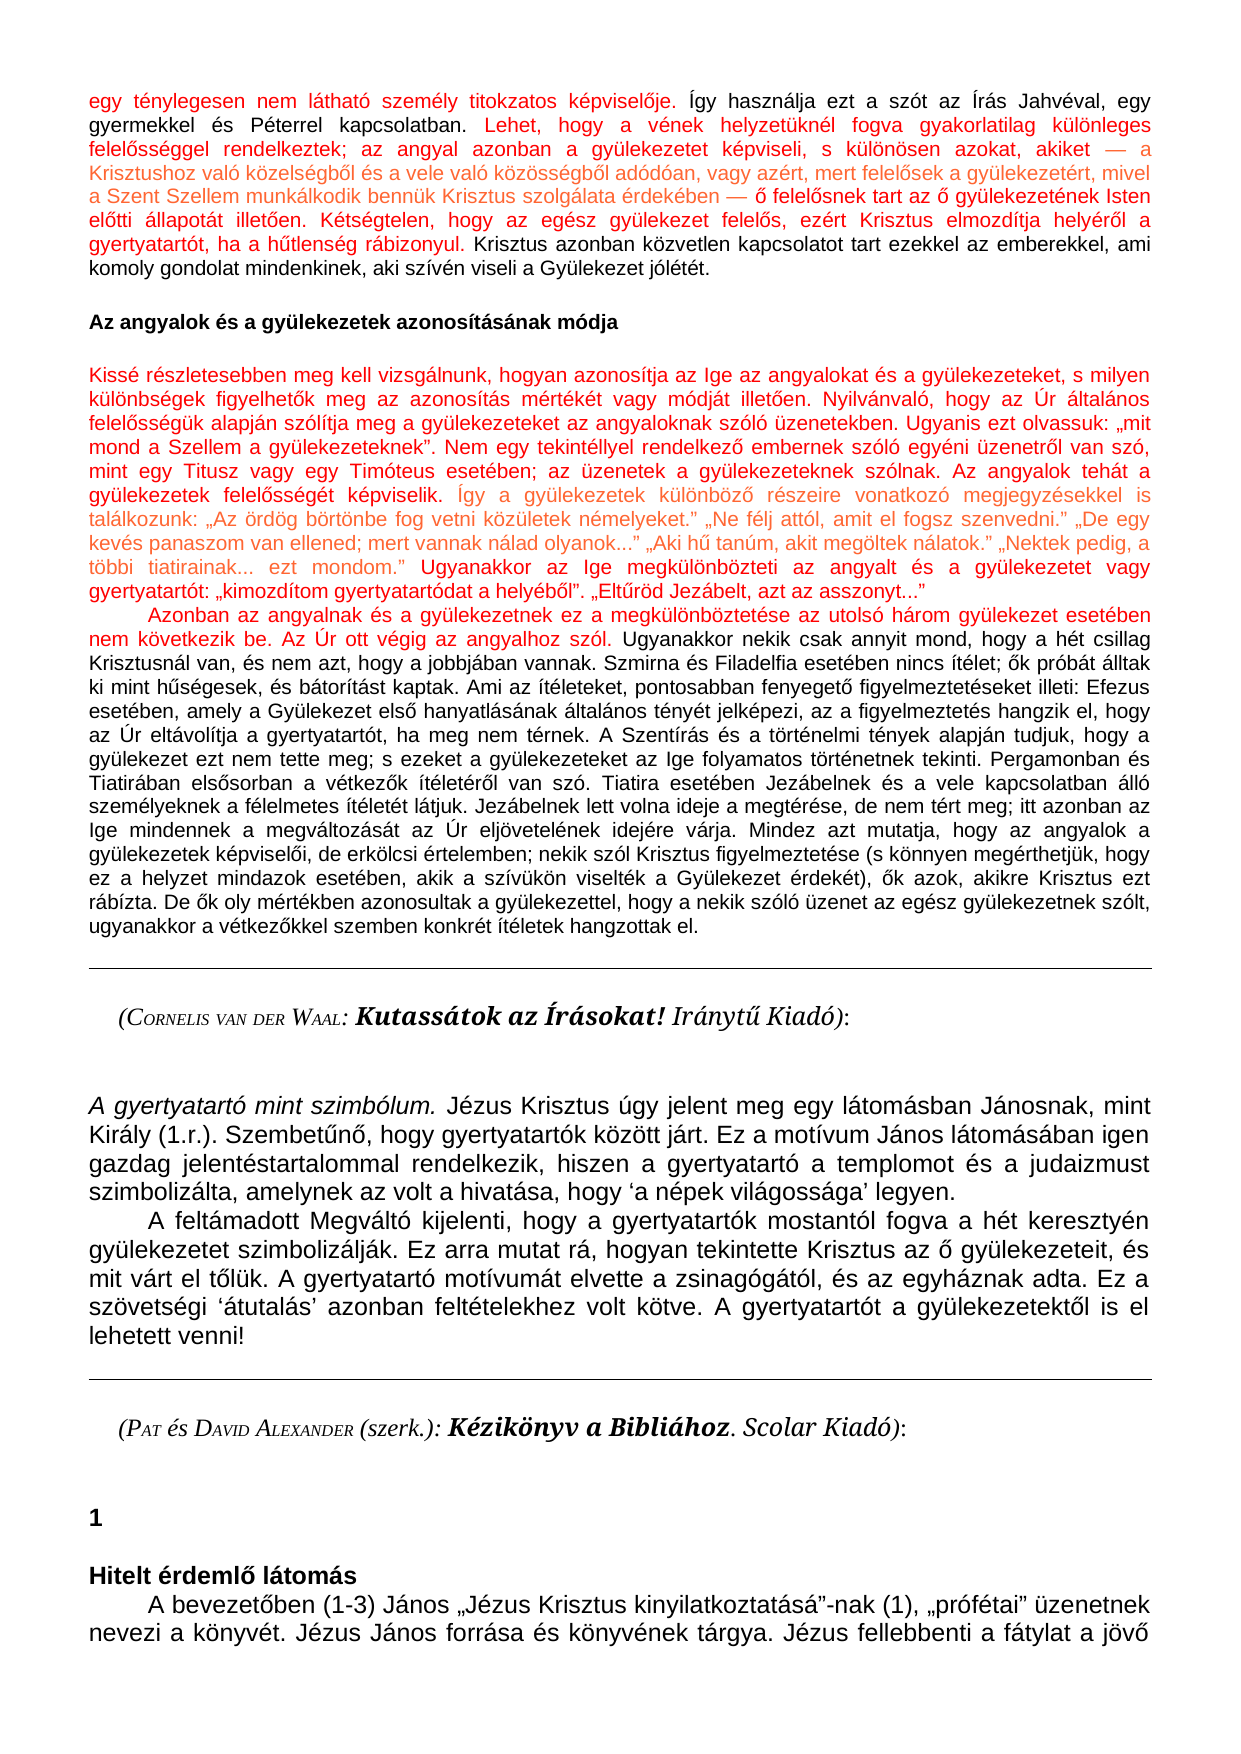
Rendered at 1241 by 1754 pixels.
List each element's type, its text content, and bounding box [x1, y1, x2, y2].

text 1 [88, 1503, 1152, 1531]
text (Cornelis van der Waal: Kutassátok az Írásokat! Iránytű Kiadó): [88, 969, 1152, 1062]
text A feltámadott Megváltó kijelenti, hogy a gyertyatartók mostantól fogva a hét keresztyén gyülekezetet szimbolizálják. Ez arra mutat rá, hogyan tekintette Krisztus az ő gyülekezeteit, és mit várt el tőlük. A gyertyatartó motívumát elvette a zsinagógától, és az egyháznak adta. Ez a szövetségi ‘átutalás’ azonban feltételekhez volt kötve. A gyertyatartót a gyülekezetektől is el lehetett venni! [88, 1206, 1152, 1350]
text egy ténylegesen nem látható személy titokzatos képviselője. Így használja ezt a szót az Írás Jahvéval, egy gyermekkel és Péterrel kapcsolatban. Lehet, hogy a vének helyzetüknél fogva gyakorlatilag különleges felelősséggel rendelkeztek; az angyal azonban a gyülekezetet képviseli, s különösen azokat, akiket — a Krisztushoz való közelségből és a vele való közösségből adódóan, vagy azért, mert felelősek a gyülekezetért, mivel a Szent Szellem munkálkodik bennük Krisztus szolgálata érdekében — ő felelősnek tart az ő gyülekezetének Isten előtti állapotát illetően. Kétségtelen, hogy az egész gyülekezet felelős, ezért Krisztus elmozdítja helyéről a gyertyatartót, ha a hűtlenség rábizonyul. Krisztus azonban közvetlen kapcsolatot tart ezekkel az emberekkel, ami komoly gondolat mindenkinek, aki szívén viseli a Gyülekezet jólétét. [88, 88, 1152, 280]
text Azonban az angyalnak és a gyülekezetnek ez a megkülönböztetése az utolsó három gyülekezet esetében nem következik be. Az Úr ott végig az angyalhoz szól. Ugyanakkor nekik csak annyit mond, hogy a hét csillag Krisztusnál van, és nem azt, hogy a jobbjában vannak. Szmirna és Filadelfia esetében nincs ítélet; ők próbát álltak ki mint hűségesek, és bátorítást kaptak. Ami az ítéleteket, pontosabban fenyegető figyelmeztetéseket illeti: Efezus esetében, amely a Gyülekezet első hanyatlásának általános tényét jelképezi, az a figyelmeztetés hangzik el, hogy az Úr eltávolítja a gyertyatartót, ha meg nem térnek. A Szentírás és a történelmi tények alapján tudjuk, hogy a gyülekezet ezt nem tette meg; s ezeket a gyülekezeteket az Ige folyamatos történetnek tekinti. Pergamonban és Tiatirában elsősorban a vétkezők ítéletéről van szó. Tiatira esetében Jezábelnek és a vele kapcsolatban álló személyeknek a félelmetes ítéletét látjuk. Jezábelnek lett volna ideje a megtérése, de nem tért meg; itt azonban az Ige mindennek a megváltozását az Úr eljövetelének idejére várja. Mindez azt mutatja, hogy az angyalok a gyülekezetek képviselői, de erkölcsi értelemben; nekik szól Krisztus figyelmeztetése (s könnyen megérthetjük, hogy ez a helyzet mindazok esetében, akik a szívükön viselték a Gyülekezet érdekét), ők azok, akikre Krisztus ezt rábízta. De ők oly mértékben azonosultak a gyülekezettel, hogy a nekik szóló üzenet az egész gyülekezetnek szólt, ugyanakkor a vétkezőkkel szemben konkrét ítéletek hangzottak el. [88, 603, 1152, 938]
text Kissé részletesebben meg kell vizsgálnunk, hogyan azonosítja az Ige az angyalokat és a gyülekezeteket, s milyen különbségek figyelhetők meg az azonosítás mértékét vagy módját illetően. Nyilvánvaló, hogy az Úr általános felelősségük alapján szólítja meg a gyülekezeteket az angyaloknak szóló üzenetekben. Ugyanis ezt olvassuk: „mit mond a Szellem a gyülekezeteknek”. Nem egy tekintéllyel rendelkező embernek szóló egyéni üzenetről van szó, mint egy Titusz vagy egy Timóteus esetében; az üzenetek a gyülekezeteknek szólnak. Az angyalok tehát a gyülekezetek felelősségét képviselik. Így a gyülekezetek különböző részeire vonatkozó megjegyzésekkel is találkozunk: „Az ördög börtönbe fog vetni közületek némelyeket.” „Ne félj attól, amit el fogsz szenvedni.” „De egy kevés panaszom van ellened; mert vannak nálad olyanok...” „Aki hű tanúm, akit megöltek nálatok.” „Nektek pedig, a többi tiatirainak... ezt mondom.” Ugyanakkor az Ige megkülönbözteti az angyalt és a gyülekezetet vagy gyertyatartót: „kimozdítom gyertyatartódat a helyéből”. „Eltűröd Jezábelt, azt az asszonyt...” [88, 363, 1152, 603]
text (Pat és David Alexander (szerk.): Kézikönyv a Bibliához. Scolar Kiadó): [88, 1380, 1152, 1473]
text Az angyalok és a gyülekezetek azonosításának módja [88, 310, 1152, 334]
text A bevezetőben (1-3) János „Jézus Krisztus kinyilatkoztatásá”-nak (1), „prófétai” üzenetnek nevezi a könyvét. Jézus János forrása és könyvének tárgya. Jézus fellebbenti a fátylat a jövő [88, 1590, 1152, 1647]
text Hitelt érdemlő látomás [88, 1561, 1152, 1590]
text A gyertyatartó mint szimbólum. Jézus Krisztus úgy jelent meg egy látomásban Jánosnak, mint Király (1.r.). Szembetűnő, hogy gyertyatartók között járt. Ez a motívum János látomásában igen gazdag jelentéstartalommal rendelkezik, hiszen a gyertyatartó a templomot és a judaizmust szimbolizálta, amelynek az volt a hivatása, hogy ‘a népek világossága’ legyen. [88, 1091, 1152, 1206]
